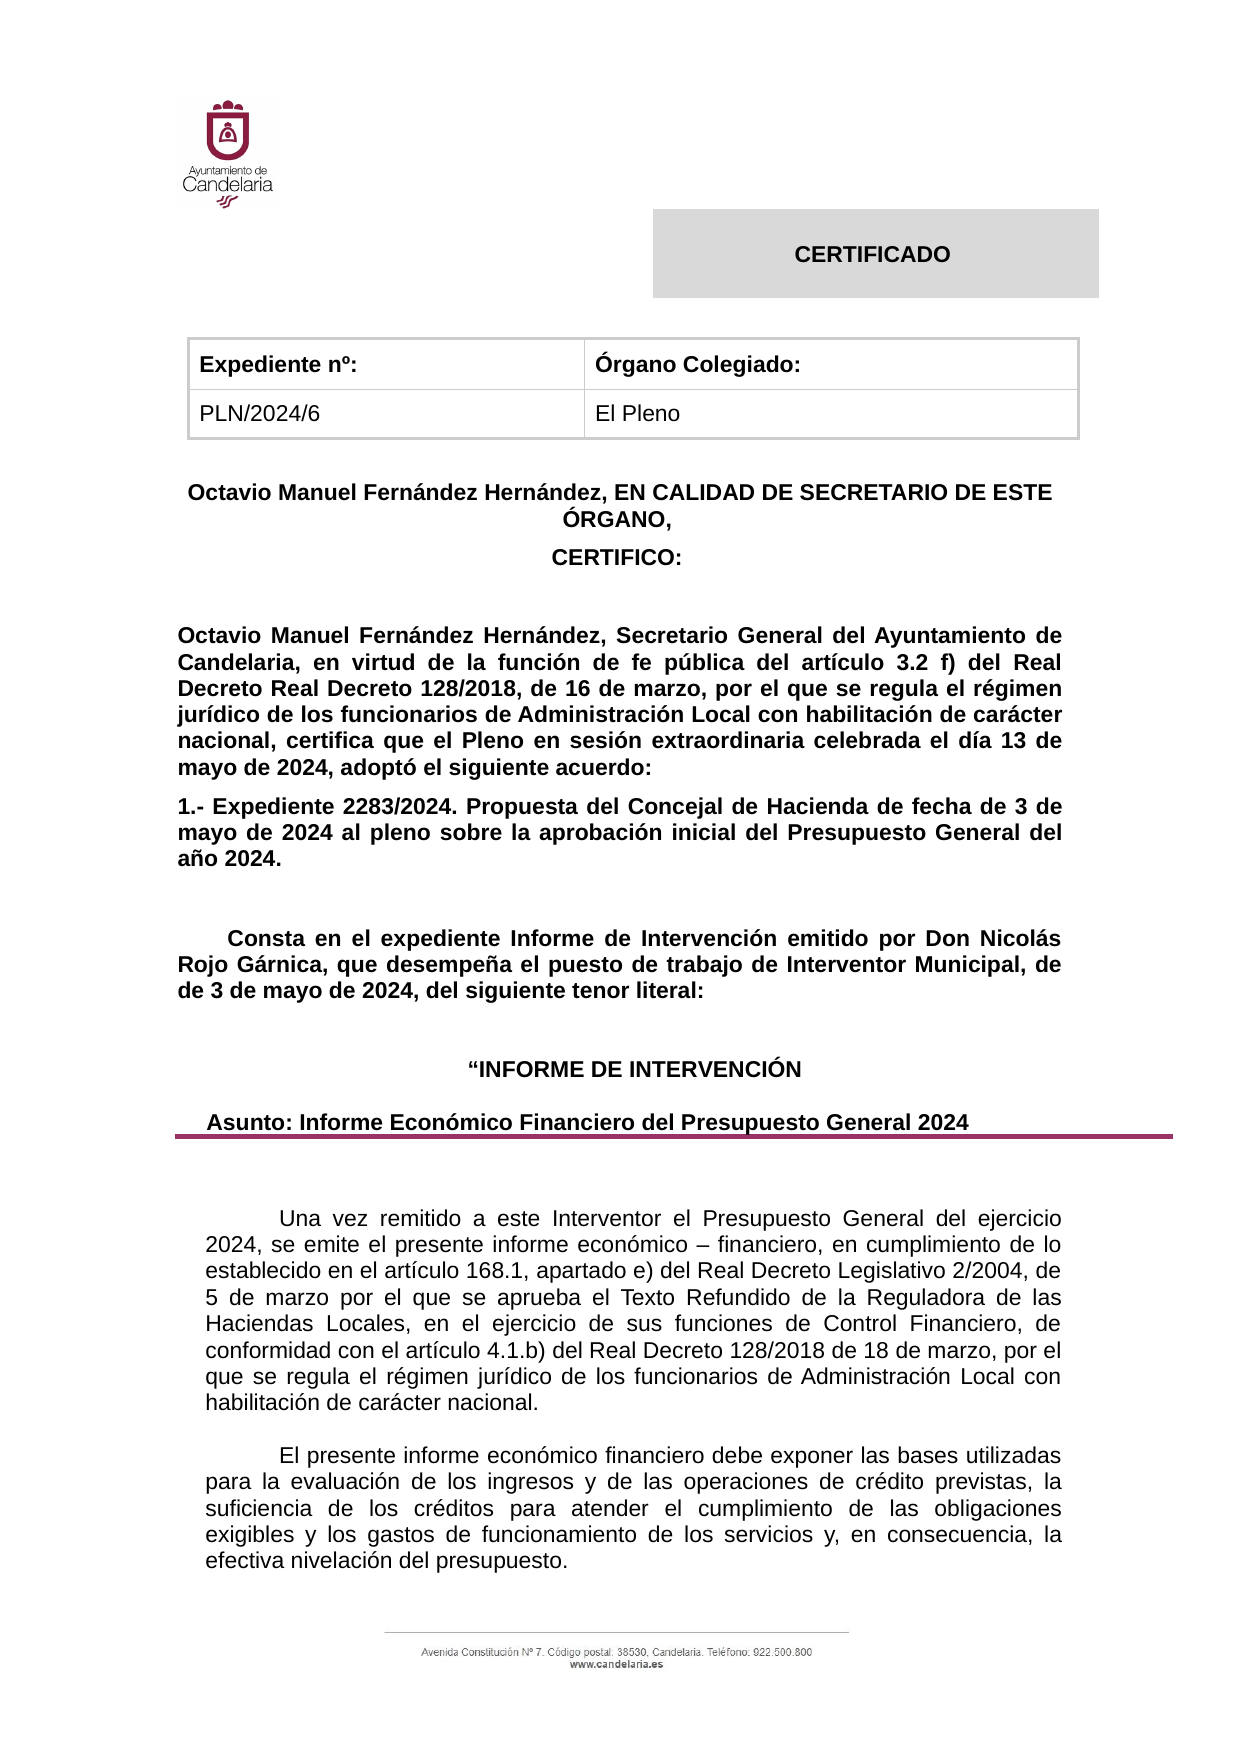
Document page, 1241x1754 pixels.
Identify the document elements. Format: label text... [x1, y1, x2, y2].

table_header Órgano Colegiado: [585, 340, 1077, 388]
text 1.- Expediente 2283/2024. Propuesta del Concejal de Hacienda de fecha de 3 de mayo de 2024 al pleno sobre la aprobación inicial del Presupuesto General del año 2024. [177, 793, 1063, 872]
text Consta en el expediente Informe de Intervención emitido por Don Nicolás Rojo Gárnica, que desempeña el puesto de trabajo de Interventor Municipal, de de 3 de mayo de 2024, del siguiente tenor literal: [177, 924, 1063, 1003]
subtitle “INFORME DE INTERVENCIÓN [206, 1056, 1063, 1083]
table_header Expediente nº: [190, 340, 584, 388]
table_cell El Pleno [585, 390, 1077, 437]
subtitle Asunto: Informe Económico Financiero del Presupuesto General 2024 [206, 1109, 1063, 1134]
text Octavio Manuel Fernández Hernández, EN CALIDAD DE SECRETARIO DE ESTE ÓRGANO, [177, 479, 1063, 532]
table_cell PLN/2024/6 [190, 390, 584, 437]
table_header CERTIFICADO [653, 209, 1099, 298]
text Octavio Manuel Fernández Hernández, Secretario General del Ayuntamiento de Candelaria, en virtud de la función de fe pública del artículo 3.2 f) del Real Decreto Real Decreto 128/2018, de 16 de marzo, por el que se regula el régimen jurídico de los funcionarios de Administración Local con habilitación de carácter nacional, certifica que el Pleno en sesión extraordinaria celebrada el día 13 de mayo de 2024, adoptó el siguiente acuerdo: [177, 622, 1063, 780]
text CERTIFICO: [177, 544, 1063, 571]
table_header [209, 209, 652, 298]
text El presente informe económico financiero debe exponer las bases utilizadas para la evaluación de los ingresos y de las operaciones de crédito previstas, la suficiencia de los créditos para atender el cumplimiento de las obligaciones exigibles y los gastos de funcionamiento de los servicios y, en consecuencia, la efectiva nivelación del presupuesto. [205, 1442, 1062, 1574]
text Una vez remitido a este Interventor el Presupuesto General del ejercicio 2024, se emite el presente informe económico – financiero, en cumplimiento de lo establecido en el artículo 168.1, apartado e) del Real Decreto Legislativo 2/2004, de 5 de marzo por el que se aprueba el Texto Refundido de la Reguladora de las Haciendas Locales, en el ejercicio de sus funciones de Control Financiero, de conformidad con el artículo 4.1.b) del Real Decreto 128/2018 de 18 de marzo, por el que se regula el régimen jurídico de los funcionarios de Administración Local con habilitación de carácter nacional. [205, 1205, 1062, 1416]
